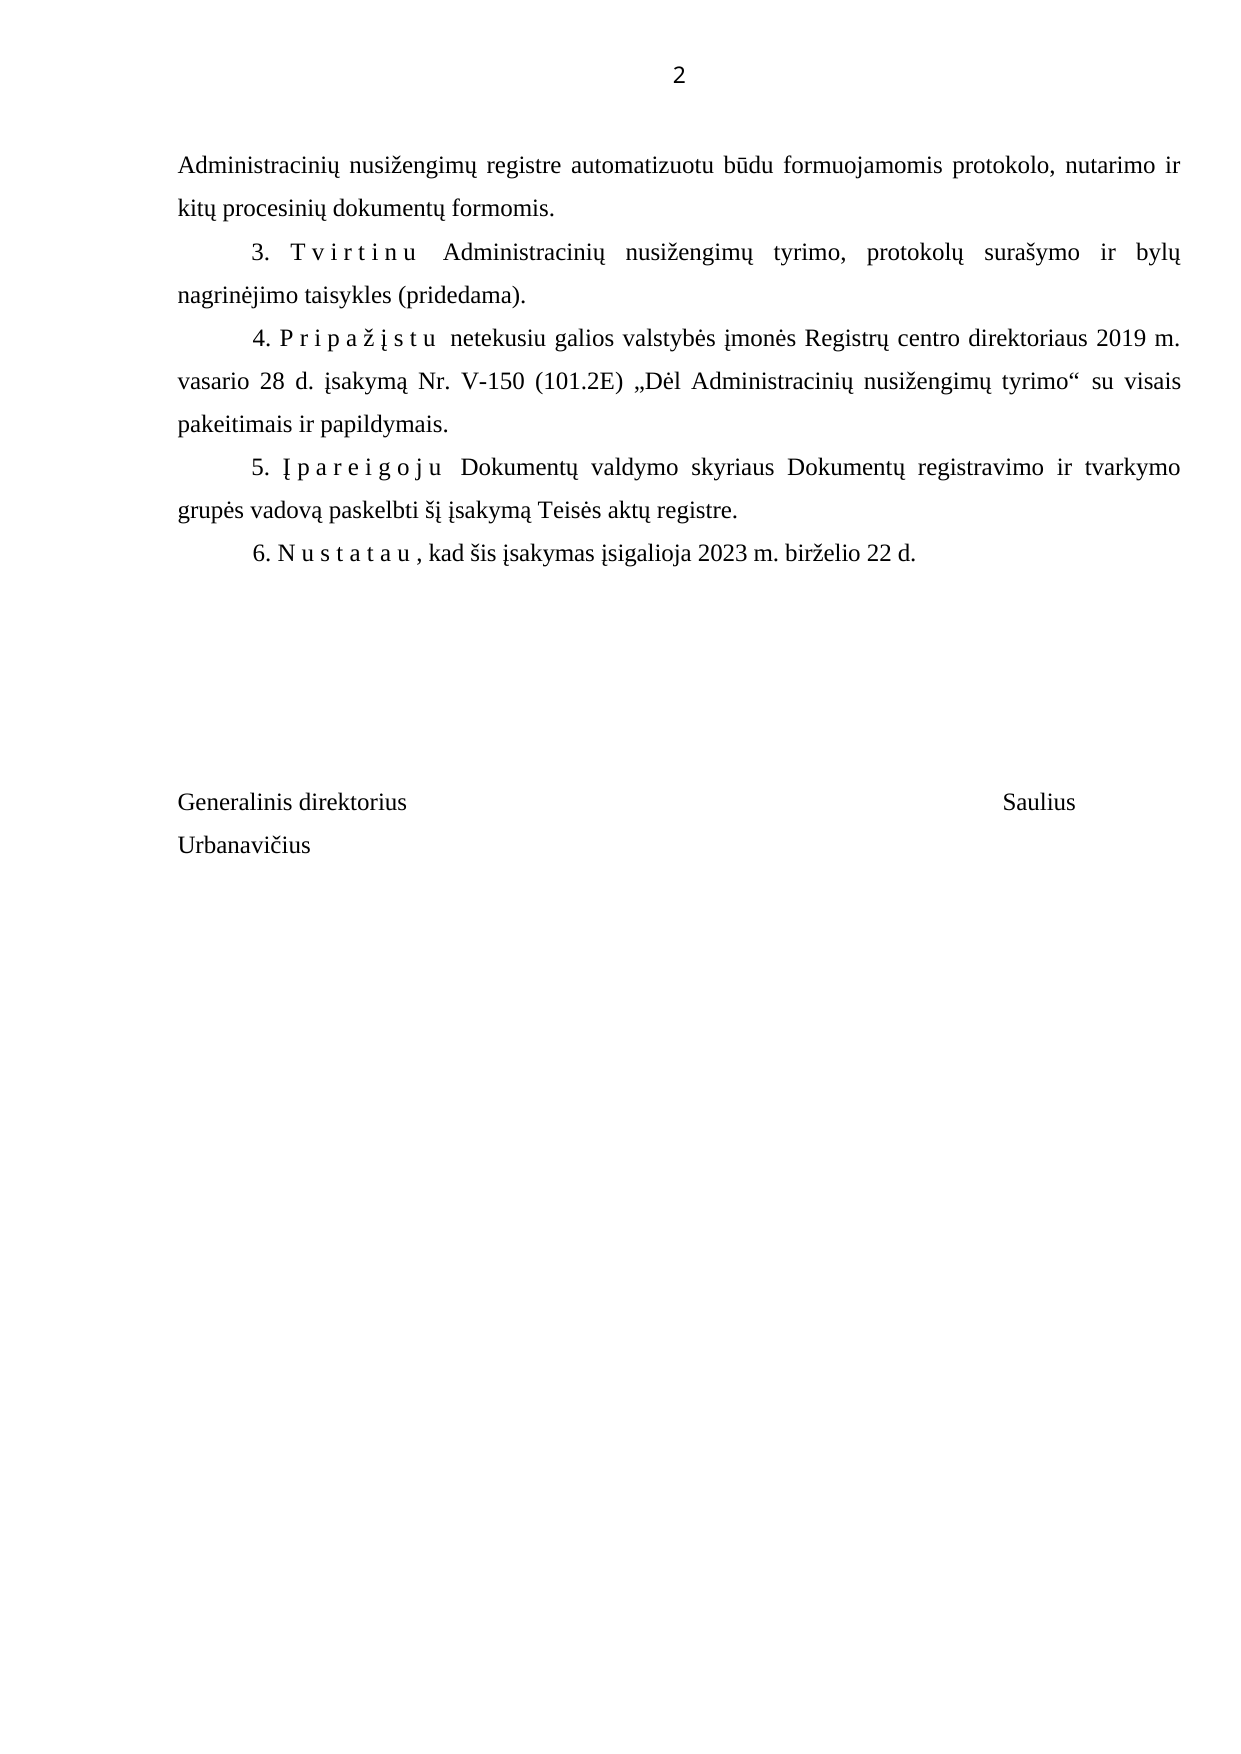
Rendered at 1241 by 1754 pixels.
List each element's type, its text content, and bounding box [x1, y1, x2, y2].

text 3. Tvirtinu Administracinių nusižengimų tyrimo, protokolų surašymo ir bylų nagrinėjimo taisykles (pridedama). [177, 237, 1181, 308]
text Administracinių nusižengimų registre automatizuotu būdu formuojamomis protokolo, nutarimo ir kitų procesinių dokumentų formomis. [177, 150, 1181, 222]
text 6. Nustatau, kad šis įsakymas įsigalioja 2023 m. birželio 22 d. [177, 538, 1181, 567]
text 5. Įpareigoju Dokumentų valdymo skyriaus Dokumentų registravimo ir tvarkymo grupės vadovą paskelbti šį įsakymą Teisės aktų registre. [177, 452, 1181, 524]
text Generalinis direktorius Saulius Urbanavičius [177, 787, 1181, 859]
text 4. Pripažįstu netekusiu galios valstybės įmonės Registrų centro direktoriaus 2019 m. vasario 28 d. įsakymą Nr. V-150 (101.2E) „Dėl Administracinių nusižengimų tyrimo“ su visais pakeitimais ir papildymais. [177, 323, 1181, 438]
